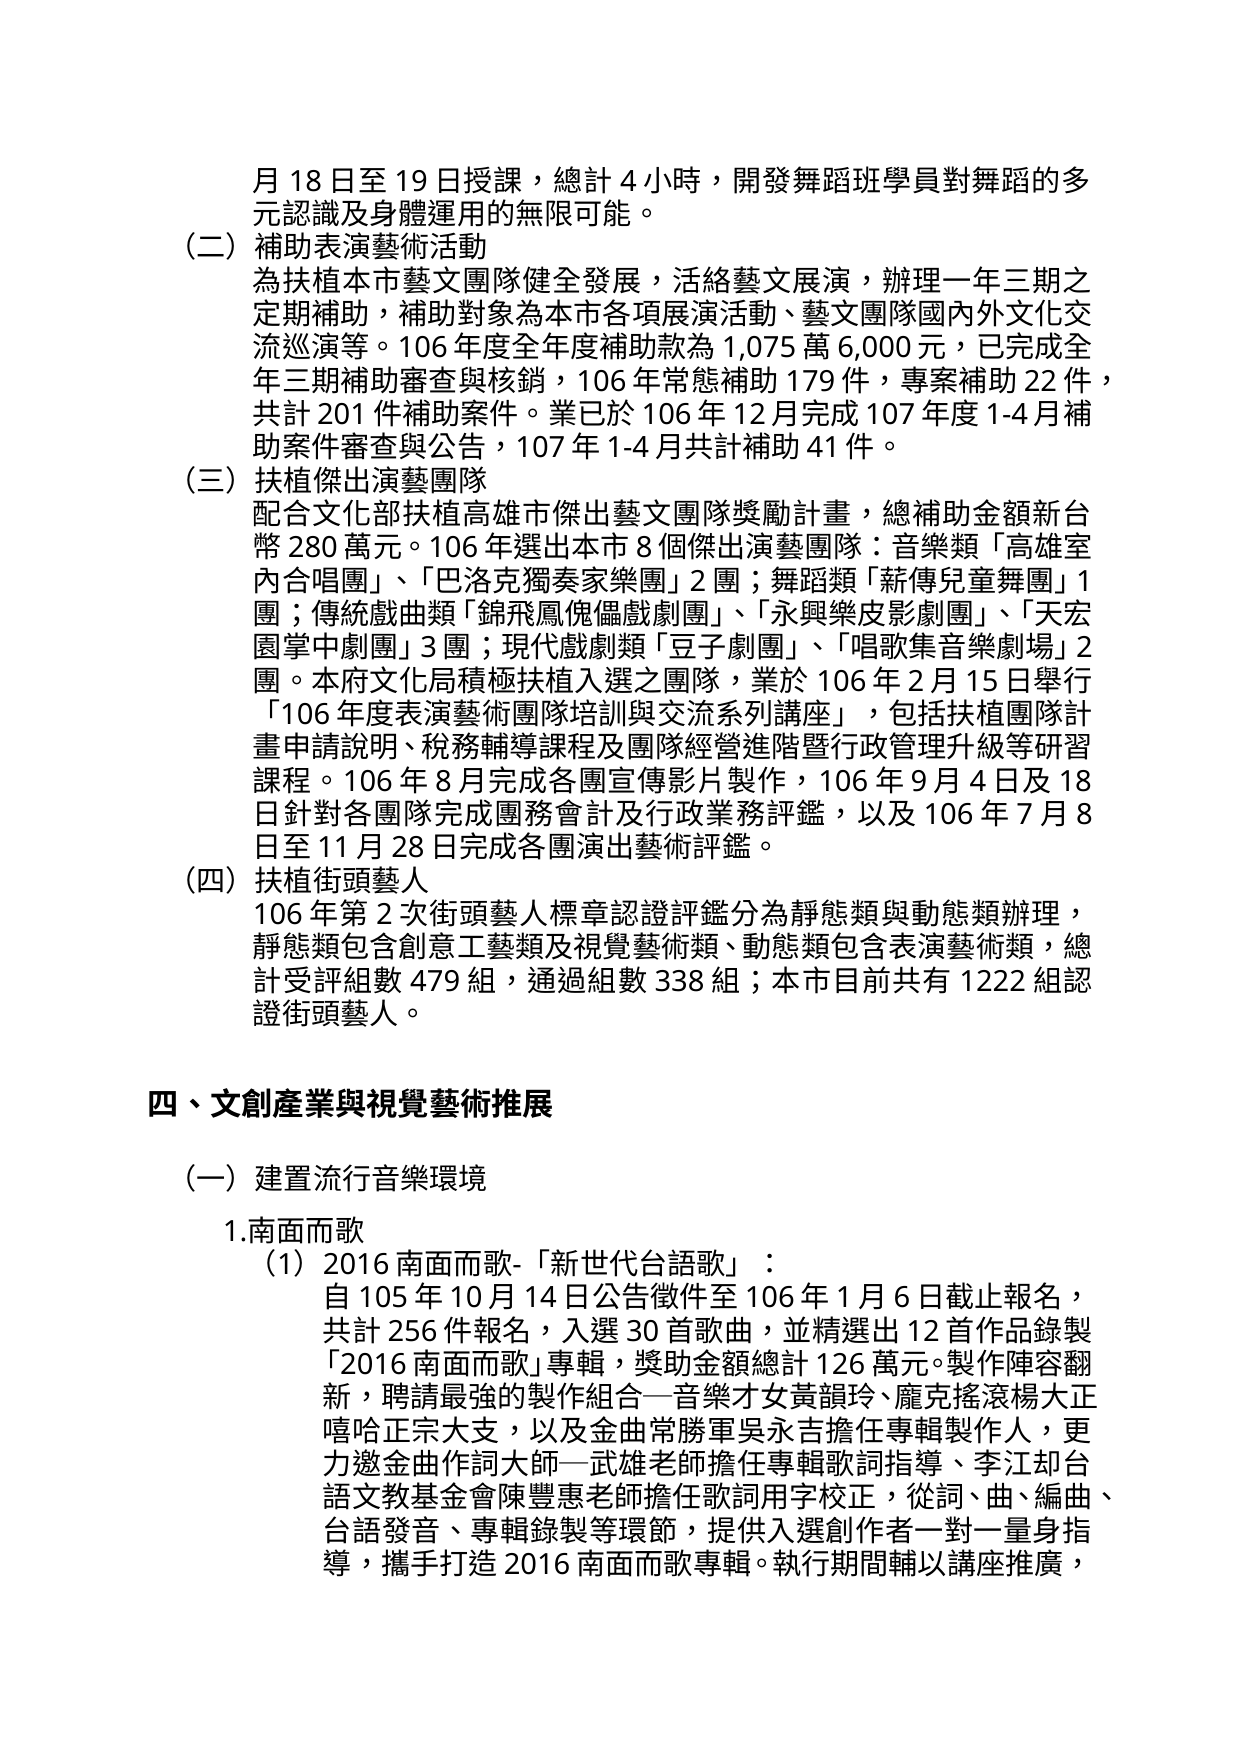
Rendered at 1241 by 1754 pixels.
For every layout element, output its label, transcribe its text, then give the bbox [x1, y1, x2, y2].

text 配合文化部扶植高雄市傑出藝文團隊獎勵計畫，總補助金額新台幣280萬元。106年選出本市8個傑出演藝團隊：音樂類「高雄室內合唱團」、「巴洛克獨奏家樂團」2團；舞蹈類「薪傳兒童舞團」1團；傳統戲曲類「錦飛鳳傀儡戲劇團」、「永興樂皮影劇團」、「天宏園掌中劇團」3團；現代戲劇類「豆子劇團」、「唱歌集音樂劇場」2團。本府文化局積極扶植入選之團隊，業於106年2月15日舉行「106年度表演藝術團隊培訓與交流系列講座」，包括扶植團隊計畫申請說明、稅務輔導課程及團隊經營進階暨行政管理升級等研習課程。106年8月完成各團宣傳影片製作，106年9月4日及18日針對各團隊完成團務會計及行政業務評鑑，以及106年7月8日至11月28日完成各團演出藝術評鑑。 [253, 498, 1092, 864]
text 106年第2次街頭藝人標章認證評鑑分為靜態類與動態類辦理，靜態類包含創意工藝類及視覺藝術類、動態類包含表演藝術類，總計受評組數479組，通過組數338組；本市目前共有1222組認證街頭藝人。 [253, 898, 1092, 1031]
text （四）扶植街頭藝人 [148, 864, 1092, 898]
text 四、文創產業與視覺藝術推展 [148, 1064, 1092, 1139]
text （三）扶植傑出演藝團隊 [148, 464, 1092, 498]
text 自105年10月14日公告徵件至106年1月6日截止報名，共計256件報名，入選30首歌曲，並精選出12首作品錄製「2016南面而歌」專輯，獎助金額總計126萬元。製作陣容翻新，聘請最強的製作組合─音樂才女黃韻玲、龐克搖滾楊大正、嘻哈正宗大支，以及金曲常勝軍吳永吉擔任專輯製作人，更力邀金曲作詞大師─武雄老師擔任專輯歌詞指導、李江却台語文教基金會陳豐惠老師擔任歌詞用字校正，從詞、曲、編曲、台語發音、專輯錄製等環節，提供入選創作者一對一量身指導，攜手打造2016南面而歌專輯。執行期間輔以講座推廣，鼓勵更多詞曲創作者投入，帶動南部地區流行音樂產業發展，專輯業於106年8月25日數位發行，8月31日實體發行。 [323, 1281, 1092, 1581]
text （一）建置流行音樂環境 [148, 1139, 1092, 1214]
text 為扶植本市藝文團隊健全發展，活絡藝文展演，辦理一年三期之定期補助，補助對象為本市各項展演活動、藝文團隊國內外文化交流巡演等。106年度全年度補助款為1,075萬6,000元，已完成全年三期補助審查與核銷，106年常態補助179件，專案補助22件，共計201件補助案件。業已於106年12月完成107年度1-4月補助案件審查與公告，107年1-4月共計補助41件。 [253, 264, 1092, 464]
text （1）2016南面而歌-「新世代台語歌」： [248, 1248, 1092, 1281]
text 月18日至19日授課，總計4小時，開發舞蹈班學員對舞蹈的多元認識及身體運用的無限可能。 [253, 164, 1092, 231]
text 1.南面而歌 [223, 1214, 1092, 1248]
text （二）補助表演藝術活動 [148, 231, 1092, 264]
